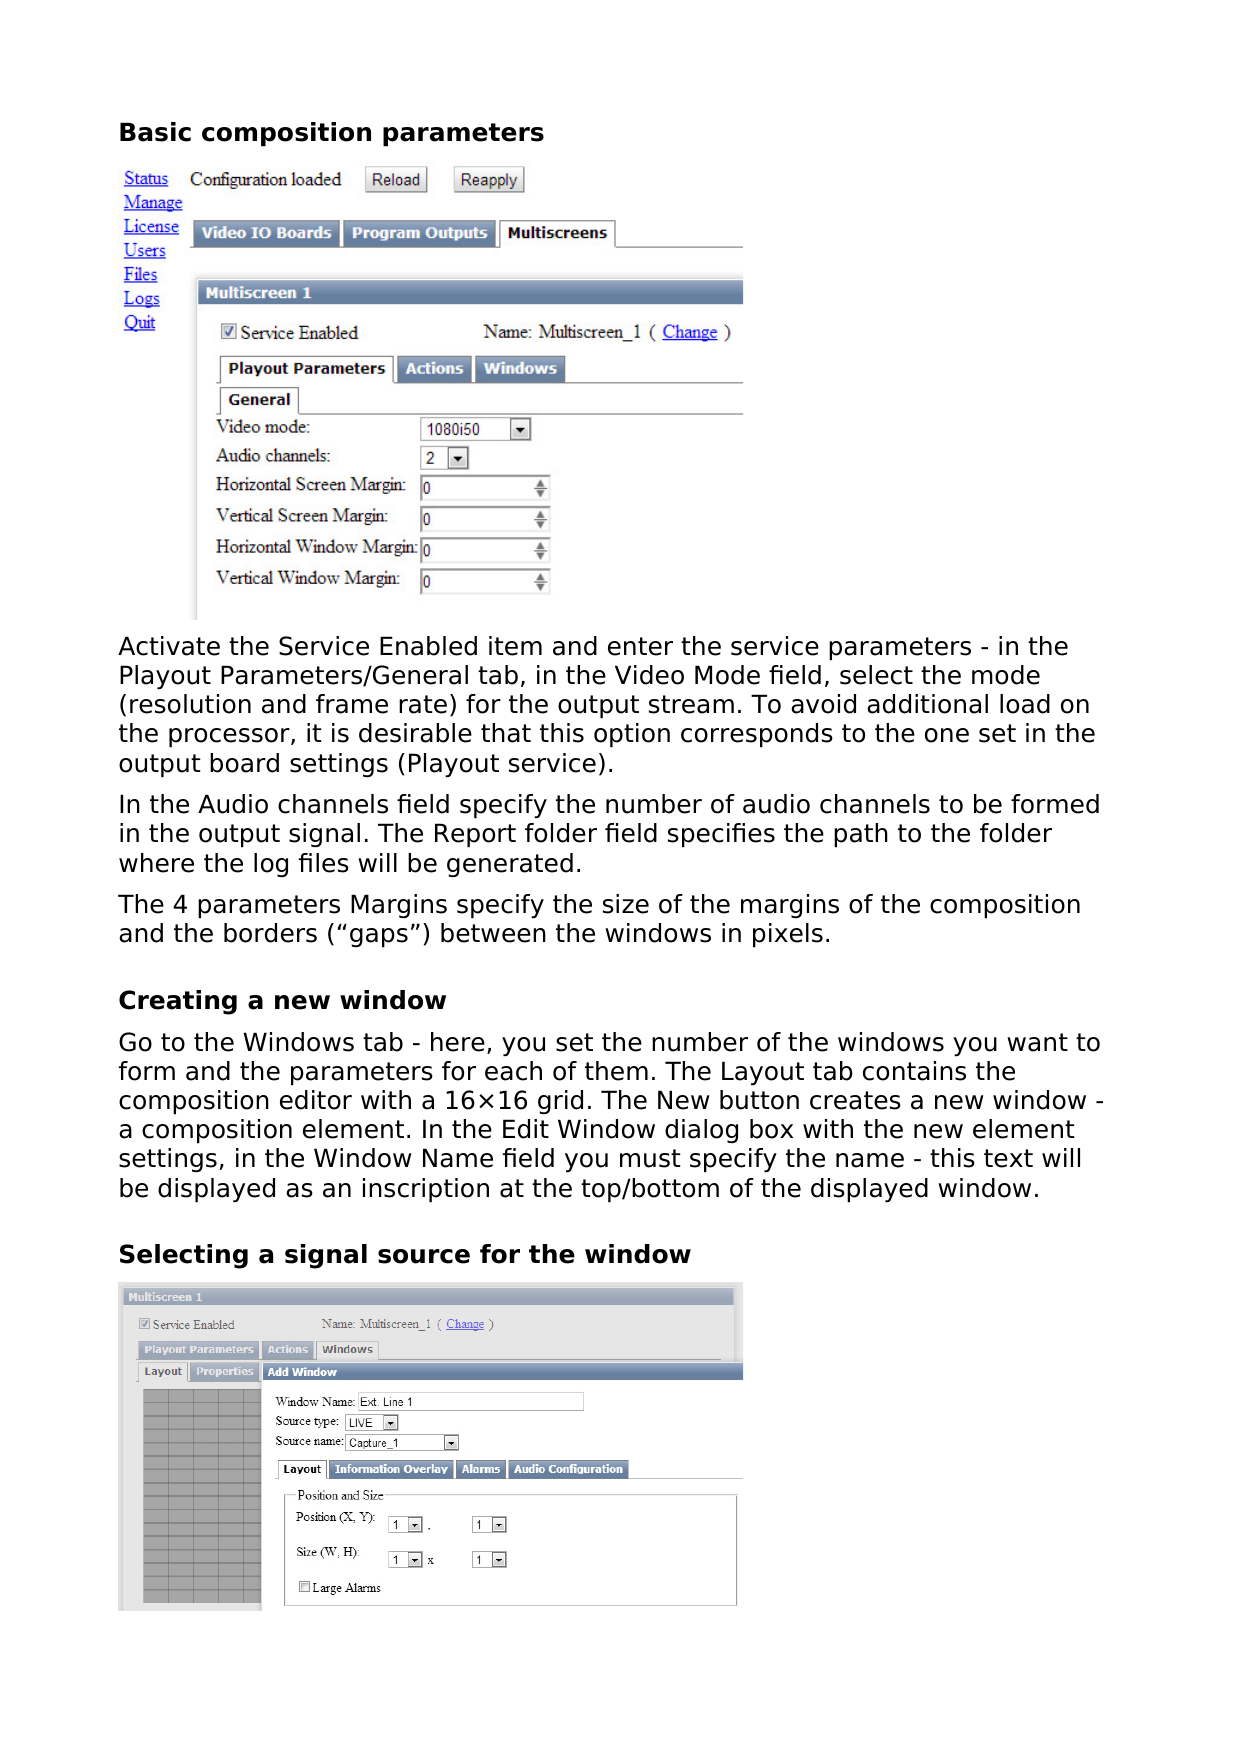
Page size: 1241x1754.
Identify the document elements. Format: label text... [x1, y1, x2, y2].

text In the Audio channels field specify the number of audio channels to be formed in the output signal. The Report folder field specifies the path to the folder where the log files will be generated. [118, 790, 1122, 878]
picture [118, 1282, 744, 1611]
text Go to the Windows tab - here, you set the number of the windows you want to form and the parameters for each of them. The Layout tab contains the composition editor with a 16×16 grid. The New button creates a new window - a composition element. In the Edit Window dialog box with the new element settings, in the Window Name field you must specify the name - this text will be displayed as an inscription at the top/bottom of the displayed window. [118, 1028, 1122, 1203]
text The 4 parameters Margins specify the size of the margins of the composition and the borders (“gaps”) between the windows in pixels. [118, 890, 1122, 949]
subtitle Basic composition parameters [118, 118, 1122, 147]
subtitle Creating a new window [118, 986, 1122, 1015]
subtitle Selecting a signal source for the window [118, 1240, 1122, 1269]
picture [118, 159, 744, 620]
text Activate the Service Enabled item and enter the service parameters - in the Playout Parameters/General tab, in the Video Mode field, select the mode (resolution and frame rate) for the output stream. To avoid additional load on the processor, it is desirable that this option corresponds to the one set in the output board settings (Playout service). [118, 632, 1122, 778]
